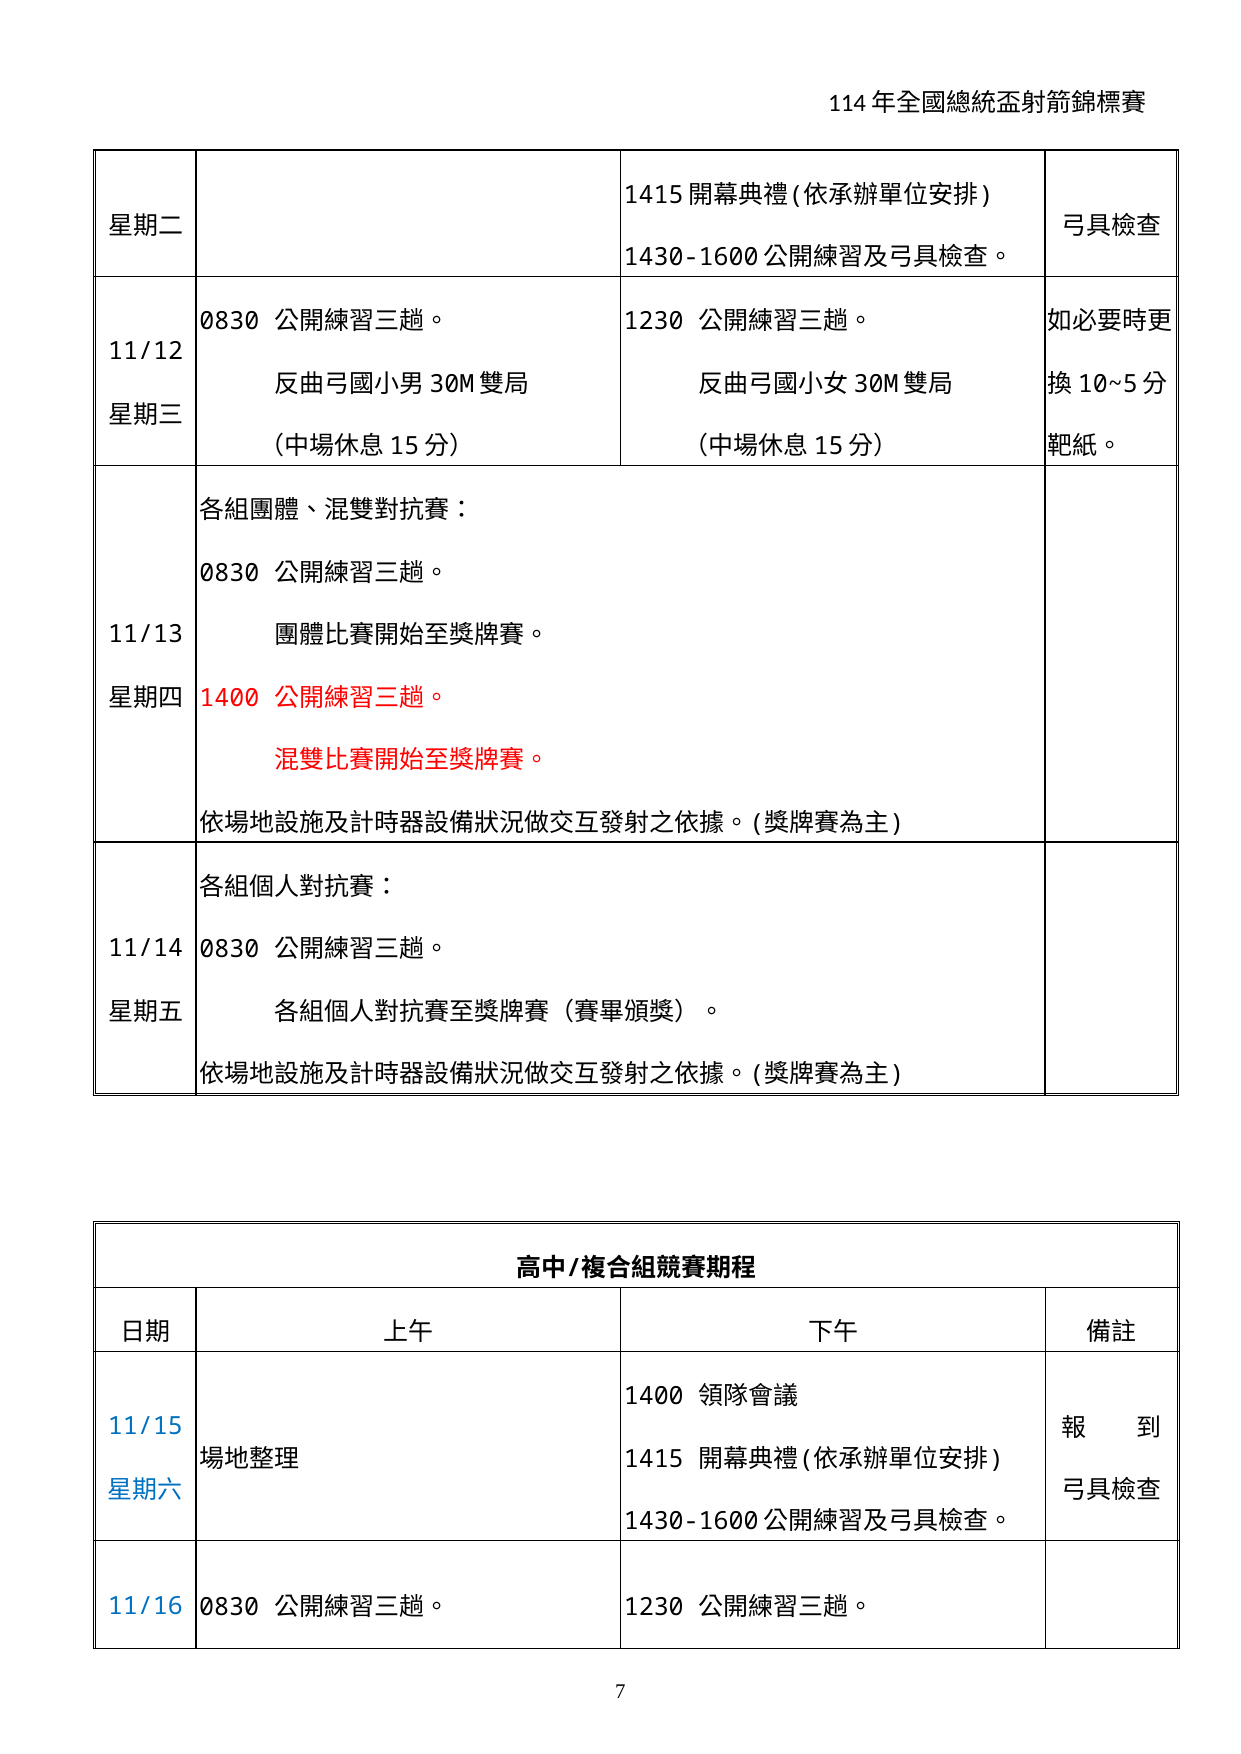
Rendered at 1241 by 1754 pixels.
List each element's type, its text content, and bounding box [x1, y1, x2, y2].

table_cell [197, 151, 620, 276]
table_cell 11/15 星期六 [96, 1352, 195, 1540]
table_cell 如必要時更換10~5分靶紙。 [1046, 277, 1176, 465]
table_cell 11/12 星期三 [96, 277, 195, 465]
table_cell 備註 [1046, 1288, 1177, 1351]
table_cell 報 到 弓具檢查 [1046, 1352, 1177, 1540]
table_cell [1046, 466, 1176, 841]
table_cell 星期二 [96, 151, 195, 276]
table_cell 0830 公開練習三趟。 反曲弓國小男30M雙局 （中場休息15分） [197, 277, 620, 465]
table_cell 0830 公開練習三趟。 [197, 1541, 620, 1647]
table_cell 上午 [197, 1288, 620, 1351]
table_cell 11/14 星期五 [96, 843, 195, 1093]
table_cell 11/13 星期四 [96, 466, 195, 841]
table_cell 1415開幕典禮(依承辦單位安排) 1430-1600公開練習及弓具檢查。 [621, 151, 1044, 276]
table_cell 場地整理 [197, 1352, 620, 1540]
table_cell 弓具檢查 [1046, 151, 1176, 276]
table_cell 日期 [96, 1288, 195, 1351]
table_cell 1230 公開練習三趟。 [621, 1541, 1045, 1647]
table_cell 1230 公開練習三趟。 反曲弓國小女30M雙局 （中場休息15分） [621, 277, 1044, 465]
table_cell 下午 [621, 1288, 1045, 1351]
table_header 高中/複合組競賽期程 [96, 1224, 1177, 1287]
table_cell 1400 領隊會議 1415 開幕典禮(依承辦單位安排) 1430-1600公開練習及弓具檢查。 [621, 1352, 1045, 1540]
table_cell [1046, 1541, 1177, 1647]
table_cell 各組個人對抗賽： 0830 公開練習三趟。 各組個人對抗賽至獎牌賽（賽畢頒獎）。 依場地設施及計時器設備狀況做交互發射之依據。(獎牌賽為主) [197, 843, 1044, 1093]
table_cell 11/16 [96, 1541, 195, 1647]
table_cell 各組團體、混雙對抗賽： 0830 公開練習三趟。 團體比賽開始至獎牌賽。 1400 公開練習三趟。 混雙比賽開始至獎牌賽。 依場地設施及計時器設備狀況做交互發射之依據。(獎牌賽為主) [197, 466, 1044, 841]
table_cell [1046, 843, 1176, 1093]
